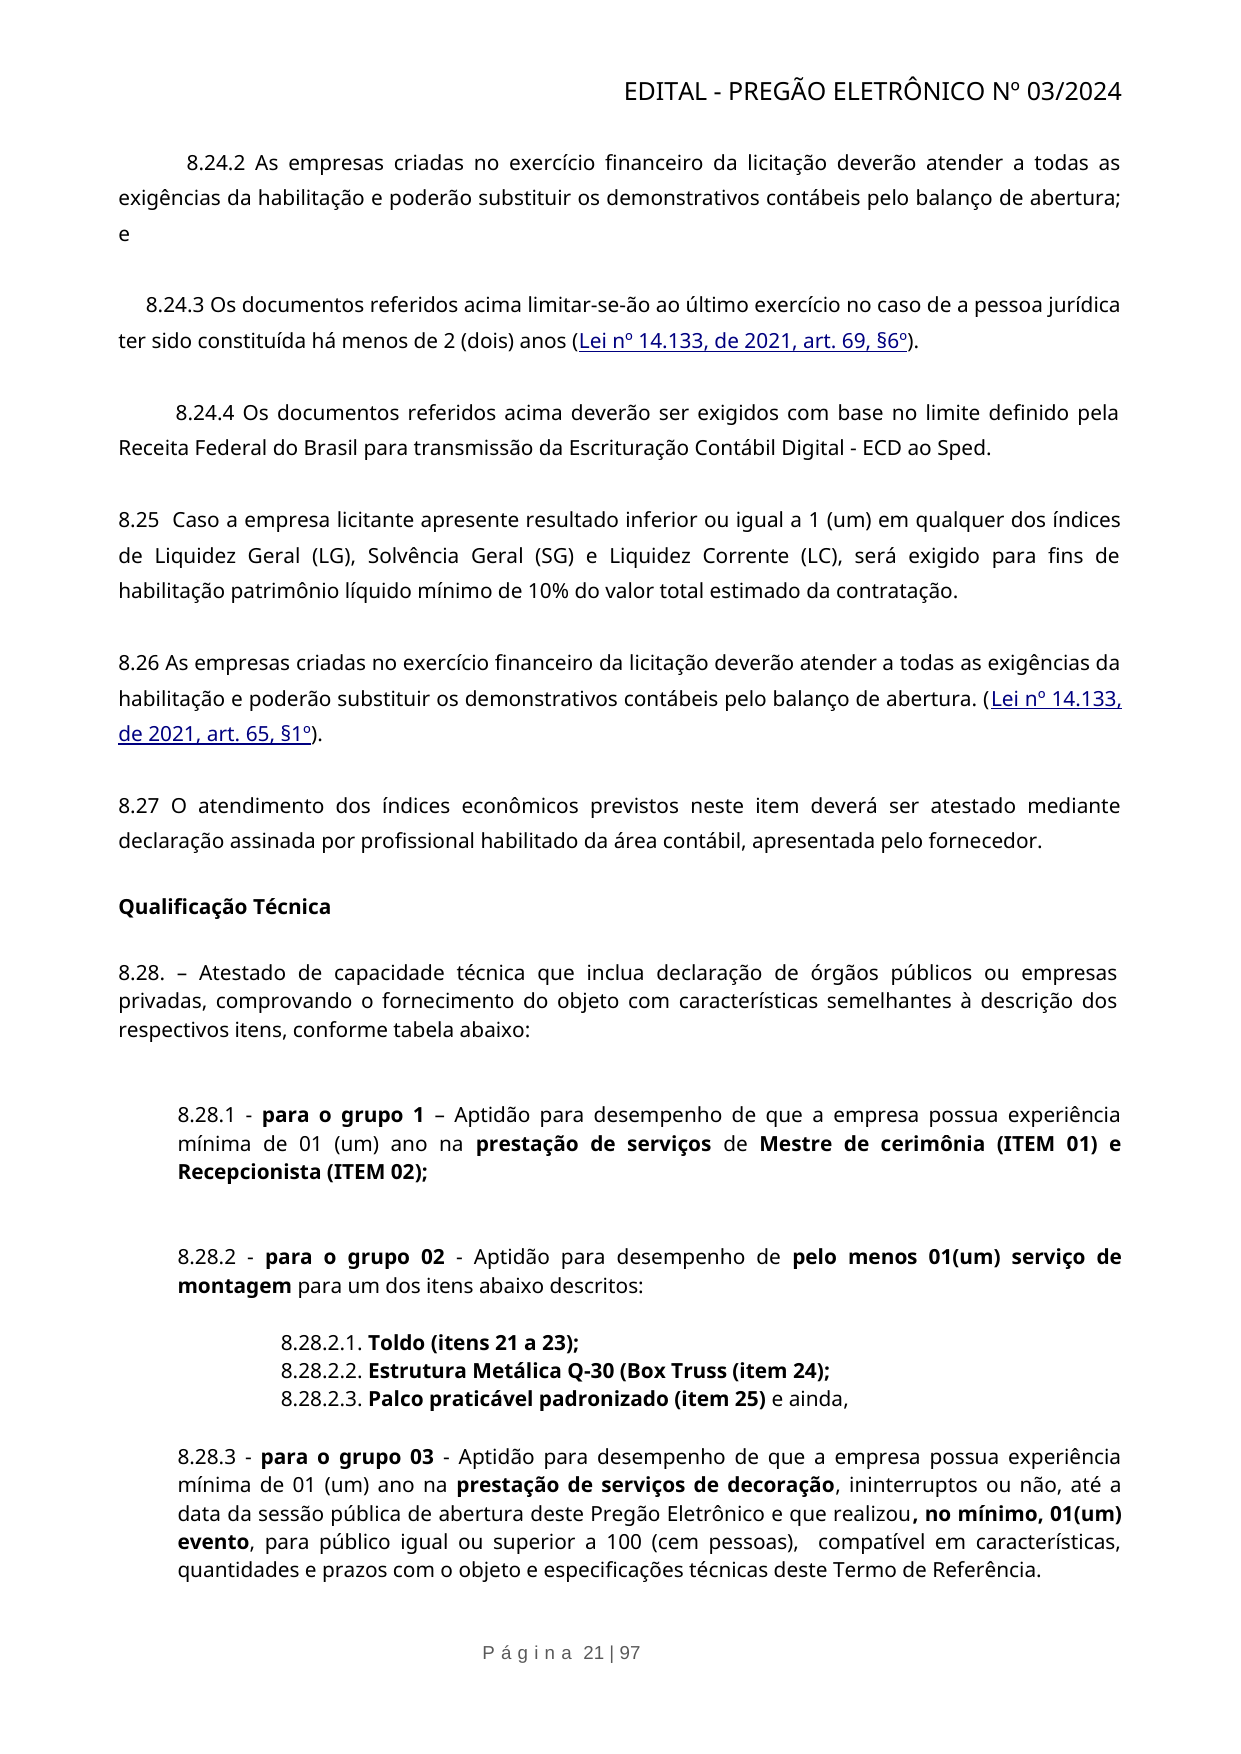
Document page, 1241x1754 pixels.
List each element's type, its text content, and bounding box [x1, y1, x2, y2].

text 8.25 Caso a empresa licitante apresente resultado inferior ou igual a 1 (um) em qualquer dos índices de Liquidez Geral (LG), Solvência Geral (SG) e Liquidez Corrente (LC), será exigido para fins de habilitação patrimônio líquido mínimo de 10% do valor total estimado da contratação. [118, 505, 1122, 605]
text 8.26 As empresas criadas no exercício financeiro da licitação deverão atender a todas as exigências da habilitação e poderão substituir os demonstrativos contábeis pelo balanço de abertura. (Lei nº 14.133, de 2021, art. 65, §1º). [118, 648, 1122, 748]
text 8.28. – Atestado de capacidade técnica que inclua declaração de órgãos públicos ou empresas privadas, comprovando o fornecimento do objeto com características semelhantes à descrição dos respectivos itens, conforme tabela abaixo: [118, 958, 1118, 1043]
text 8.24.4 Os documentos referidos acima deverão ser exigidos com base no limite definido pela Receita Federal do Brasil para transmissão da Escrituração Contábil Digital - ECD ao Sped. [118, 398, 1122, 462]
text 8.24.2 As empresas criadas no exercício financeiro da licitação deverão atender a todas as exigências da habilitação e poderão substituir os demonstrativos contábeis pelo balanço de abertura; e [118, 148, 1122, 248]
text 8.28.1 - para o grupo 1 – Aptidão para desempenho de que a empresa possua experiência mínima de 01 (um) ano na prestação de serviços de Mestre de cerimônia (ITEM 01) e Recepcionista (ITEM 02); [177, 1100, 1122, 1186]
text 8.28.2 - para o grupo 02 - Aptidão para desempenho de pelo menos 01(um) serviço de montagem para um dos itens abaixo descritos: [177, 1242, 1122, 1299]
text 8.27 O atendimento dos índices econômicos previstos neste item deverá ser atestado mediante declaração assinada por profissional habilitado da área contábil, apresentada pelo fornecedor. [118, 791, 1122, 855]
text 8.28.2.3. Palco praticável padronizado (item 25) e ainda, [281, 1384, 1122, 1413]
text 8.28.2.2. Estrutura Metálica Q-30 (Box Truss (item 24); [281, 1356, 1122, 1384]
text 8.28.2.1. Toldo (itens 21 a 23); [281, 1328, 1122, 1356]
text 8.24.3 Os documentos referidos acima limitar-se-ão ao último exercício no caso de a pessoa jurídica ter sido constituída há menos de 2 (dois) anos (Lei nº 14.133, de 2021, art. 69, §6º). [118, 291, 1122, 355]
text 8.28.3 - para o grupo 03 - Aptidão para desempenho de que a empresa possua experiência mínima de 01 (um) ano na prestação de serviços de decoração, ininterruptos ou não, até a data da sessão pública de abertura deste Pregão Eletrônico e que realizou, no mínimo, 01(um) evento, para público igual ou superior a 100 (cem pessoas), compatível em características, quantidades e prazos com o objeto e especificações técnicas deste Termo de Referência. [177, 1442, 1122, 1584]
text Qualificação Técnica [118, 892, 1122, 921]
